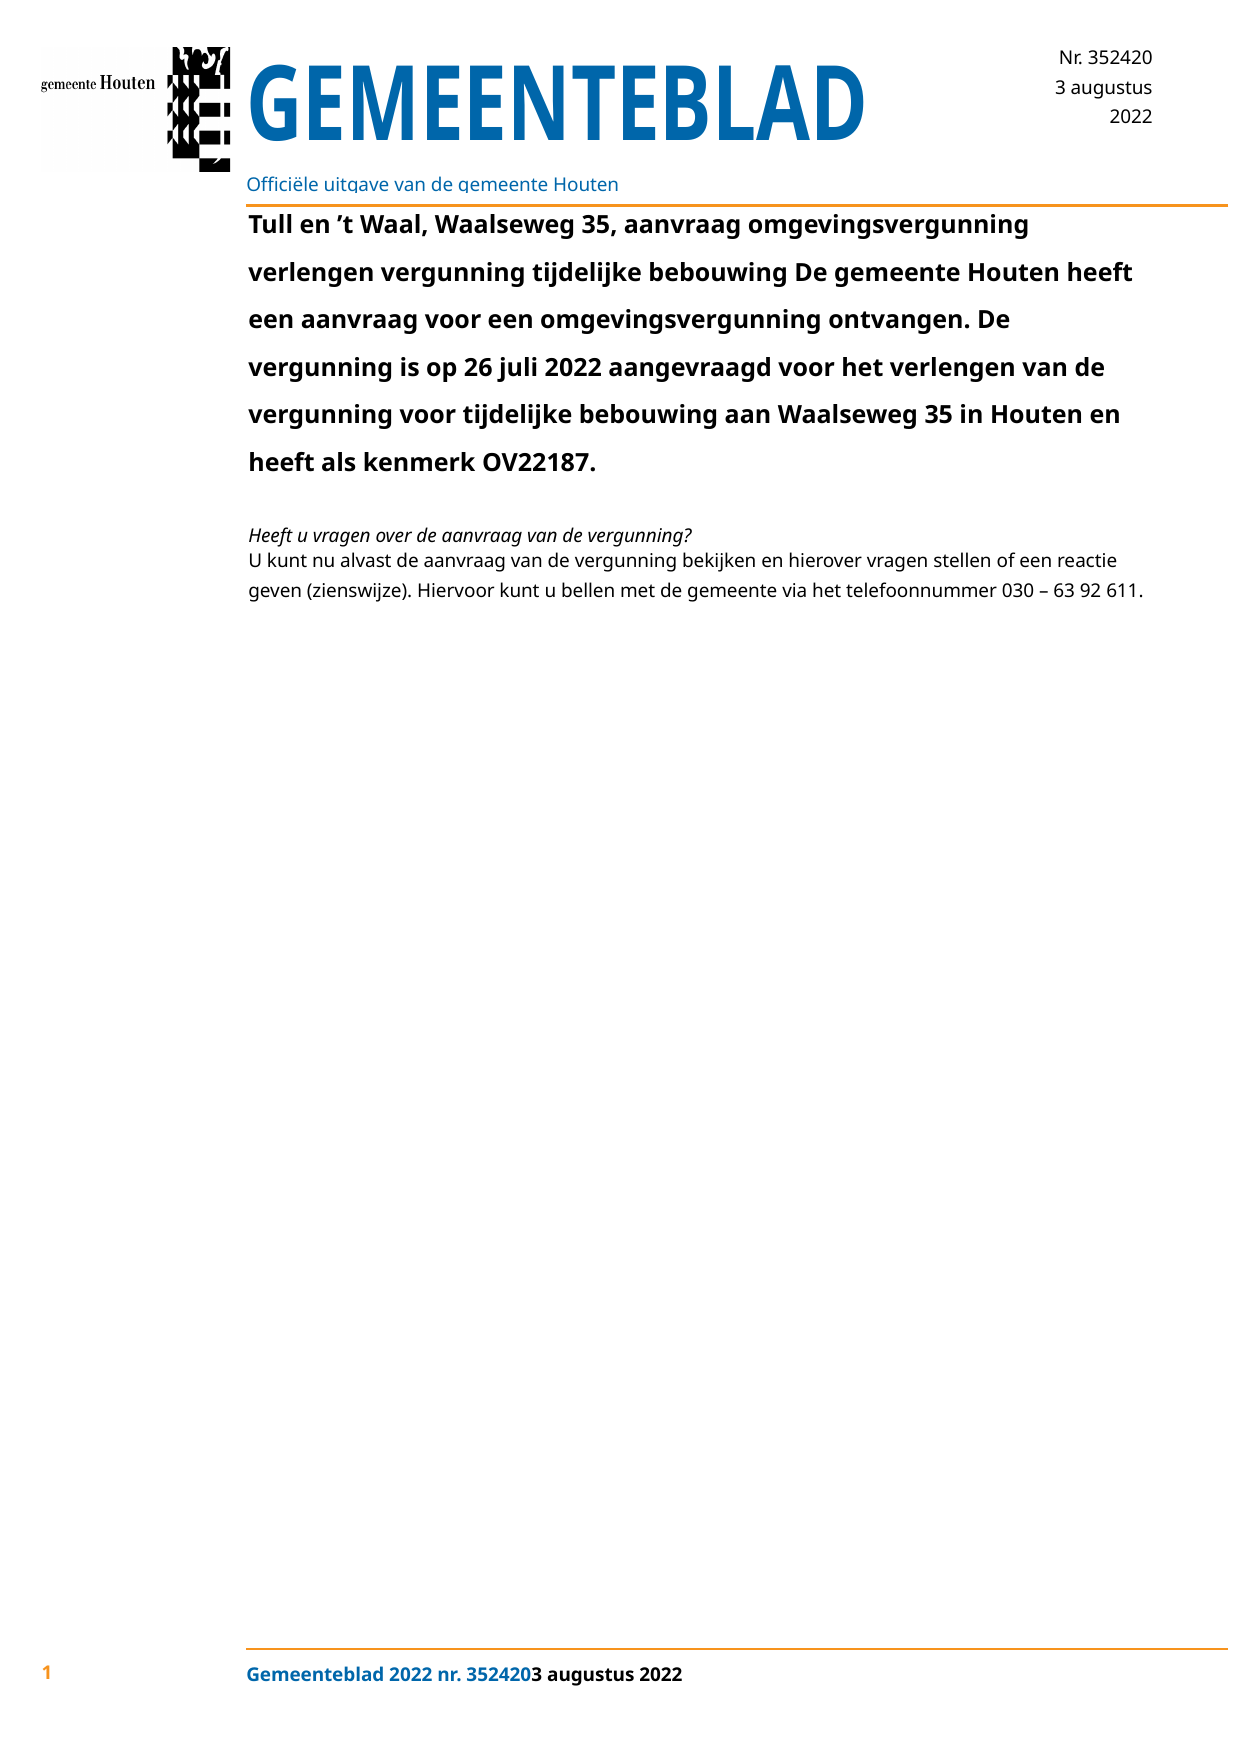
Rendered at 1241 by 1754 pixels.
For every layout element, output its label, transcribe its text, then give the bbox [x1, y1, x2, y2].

text Tull en ’t Waal, Waalseweg 35, aanvraag omgevingsvergunning verlengen vergunning tijdelijke bebouwing De gemeente Houten heeft een aanvraag voor een omgevingsvergunning ontvangen. De vergunning is op 26 juli 2022 aangevraagd voor het verlengen van de vergunning voor tijdelijke bebouwing aan Waalseweg 35 in Houten en heeft als kenmerk OV22187. [248, 207, 1152, 479]
text U kunt nu alvast de aanvraag van de vergunning bekijken en hierover vragen stellen of een reactie geven (zienswijze). Hiervoor kunt u bellen met de gemeente via het telefoonnummer 030 – 63 92 611. [248, 548, 1152, 603]
picture [41, 47, 231, 172]
text Heeft u vragen over de aanvraag van de vergunning? [248, 522, 1152, 548]
